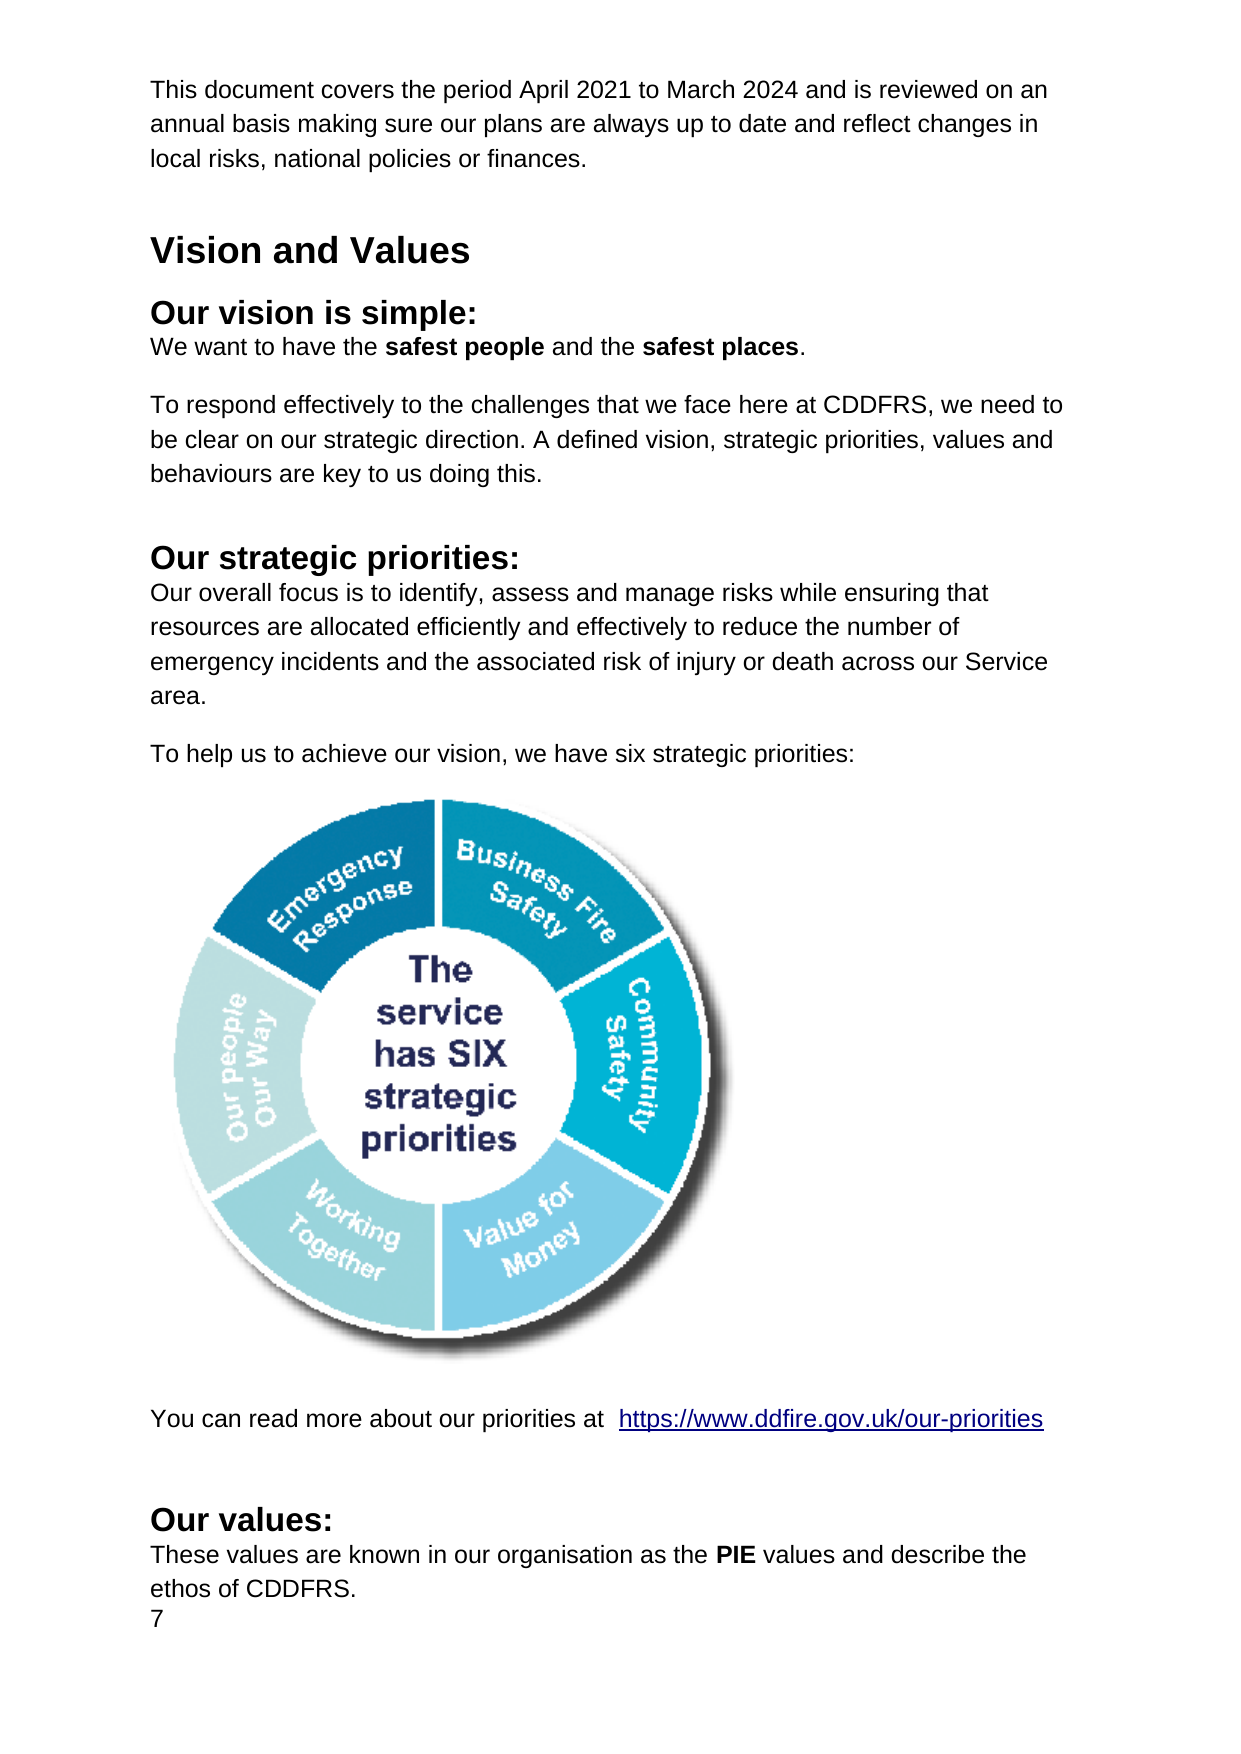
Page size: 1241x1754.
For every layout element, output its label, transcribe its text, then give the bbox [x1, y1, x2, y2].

subtitle You can read more about our priorities at https://www.ddfire.gov.uk/our-priorities [150, 1404, 1090, 1433]
subtitle Our values: [150, 1501, 1090, 1539]
text This document covers the period April 2021 to March 2024 and is reviewed on an annual basis making sure our plans are always up to date and reflect changes in local risks, national policies or finances. [150, 75, 1090, 173]
text Our overall focus is to identify, assess and manage risks while ensuring that resources are allocated efficiently and effectively to reduce the number of emergency incidents and the associated risk of injury or death across our Service area. [150, 578, 1090, 710]
text These values are known in our organisation as the PIE values and describe the ethos of CDDFRS. [150, 1540, 1090, 1603]
subtitle Vision and Values [150, 228, 1090, 272]
subtitle Our strategic priorities: [150, 538, 1090, 577]
subtitle Our vision is simple: [150, 293, 1090, 332]
text To help us to achieve our vision, we have six strategic priorities: [150, 739, 1090, 768]
text To respond effectively to the challenges that we face here at CDDFRS, we need to be clear on our strategic direction. A defined vision, strategic priorities, values and behaviours are key to us doing this. [150, 391, 1090, 488]
text We want to have the safest people and the safest places. [150, 332, 1090, 361]
